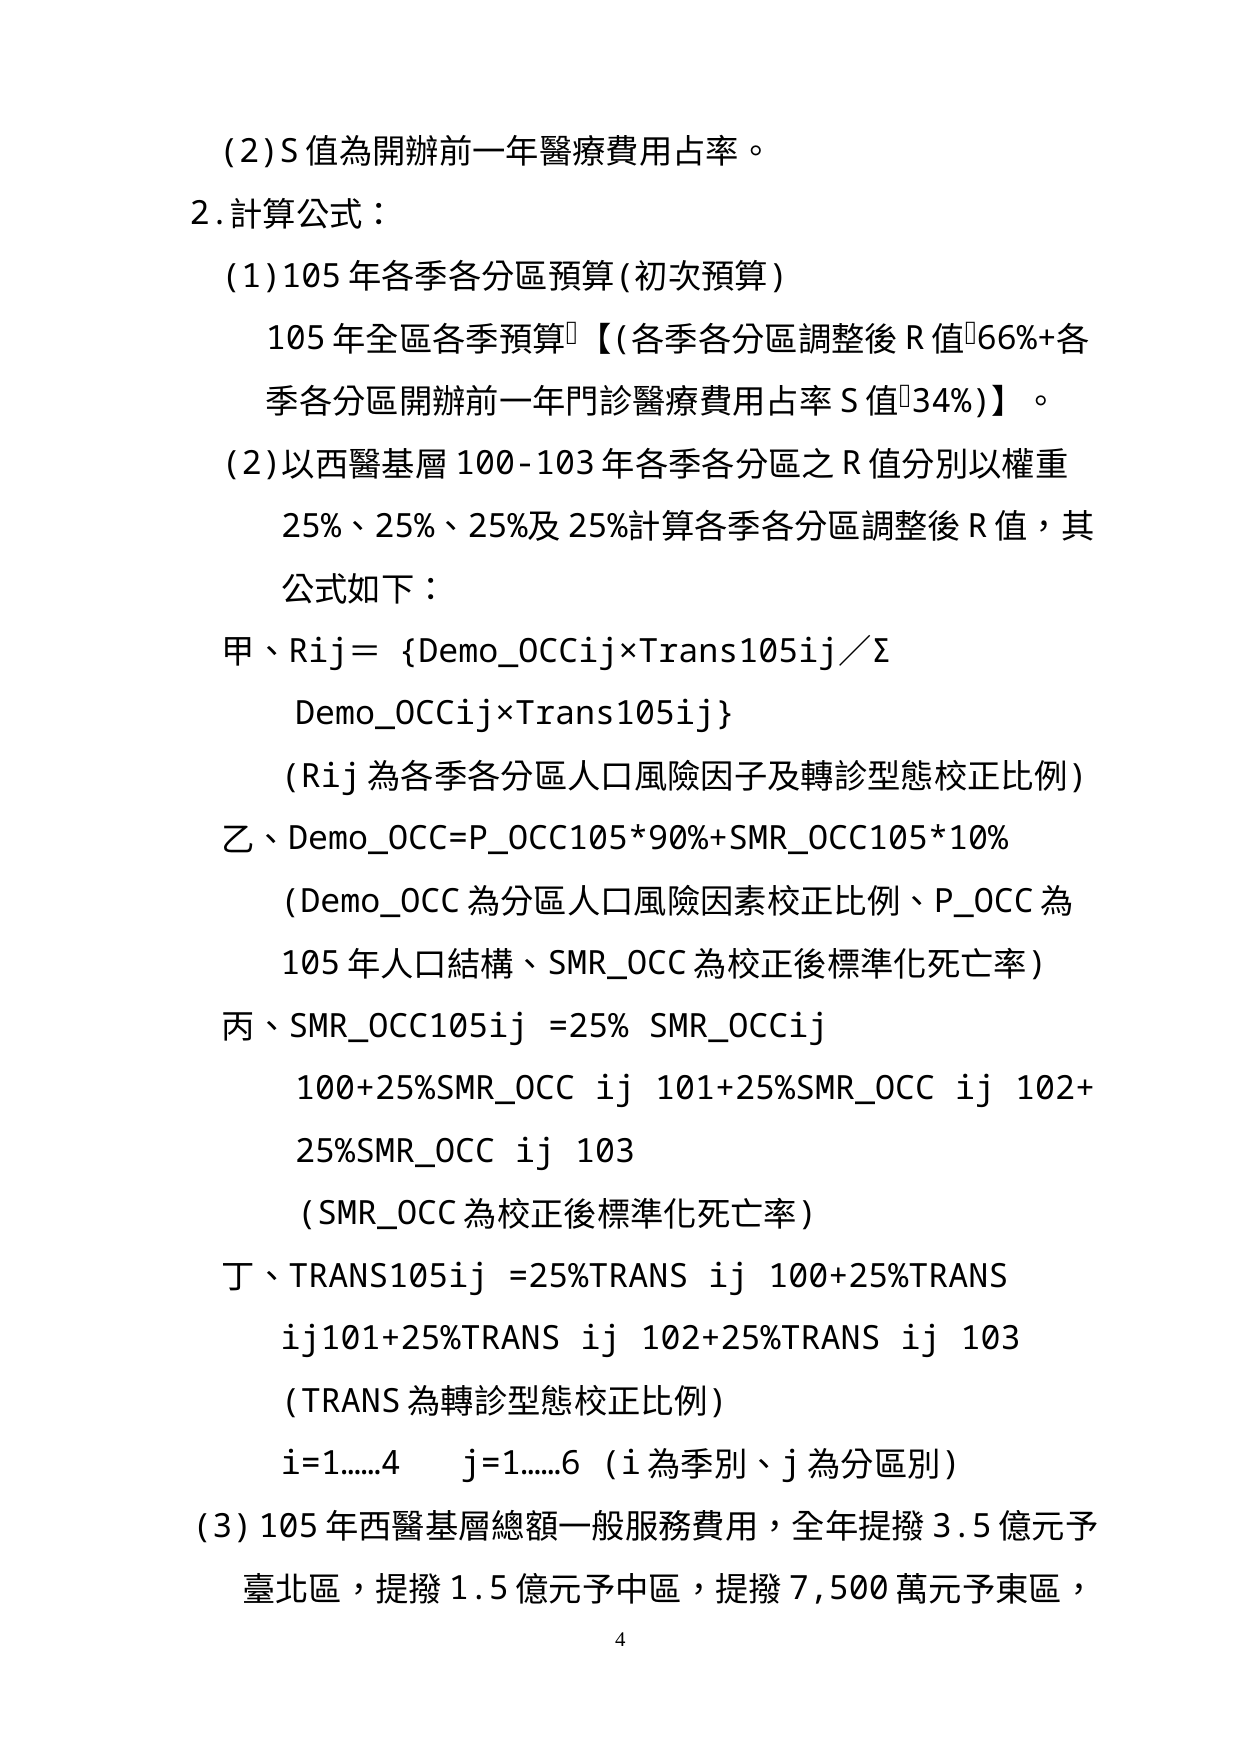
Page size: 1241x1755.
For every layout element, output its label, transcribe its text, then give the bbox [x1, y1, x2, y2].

text 甲、Rij＝ {Demo_OCCij×Trans105ij／Σ Demo_OCCij×Trans105ij} [221, 608, 1122, 733]
text 丙、SMR_OCC105ij =25% SMR_OCCij 100+25%SMR_OCC ij 101+25%SMR_OCC ij 102+ 25%SMR_OCC ij 103 [221, 983, 1122, 1170]
text (1)105年各季各分區預算(初次預算) [221, 233, 1122, 295]
text (2)S值為開辦前一年醫療費用占率。 [120, 108, 1122, 170]
text 105年全區各季預算【(各季各分區調整後R值66%+各季各分區開辦前一年門診醫療費用占率S值34%)】。 [266, 295, 1122, 420]
text (Rij為各季各分區人口風險因子及轉診型態校正比例) [194, 733, 1122, 795]
text (Demo_OCC為分區人口風險因素校正比例、P_OCC為105年人口結構、SMR_OCC為校正後標準化死亡率) [280, 858, 1122, 983]
text 2.計算公式： [120, 170, 1122, 233]
text i=1……4 j=1……6 (i為季別、j為分區別) [194, 1420, 1122, 1483]
text (TRANS為轉診型態校正比例) [232, 1358, 1122, 1420]
text (2)以西醫基層100-103年各季各分區之R值分別以權重25%、25%、25%及25%計算各季各分區調整後R值，其公式如下： [221, 420, 1122, 608]
text 乙、Demo_OCC=P_OCC105*90%+SMR_OCC105*10% [198, 795, 1122, 858]
text (3) 105年西醫基層總額一般服務費用，全年提撥3.5億元予臺北區，提撥1.5億元予中區，提撥7,500萬元予東區， [192, 1483, 1122, 1608]
text 丁、TRANS105ij =25%TRANS ij 100+25%TRANS ij101+25%TRANS ij 102+25%TRANS ij 103 [221, 1233, 1122, 1358]
text (SMR_OCC為校正後標準化死亡率) [120, 1170, 1122, 1233]
